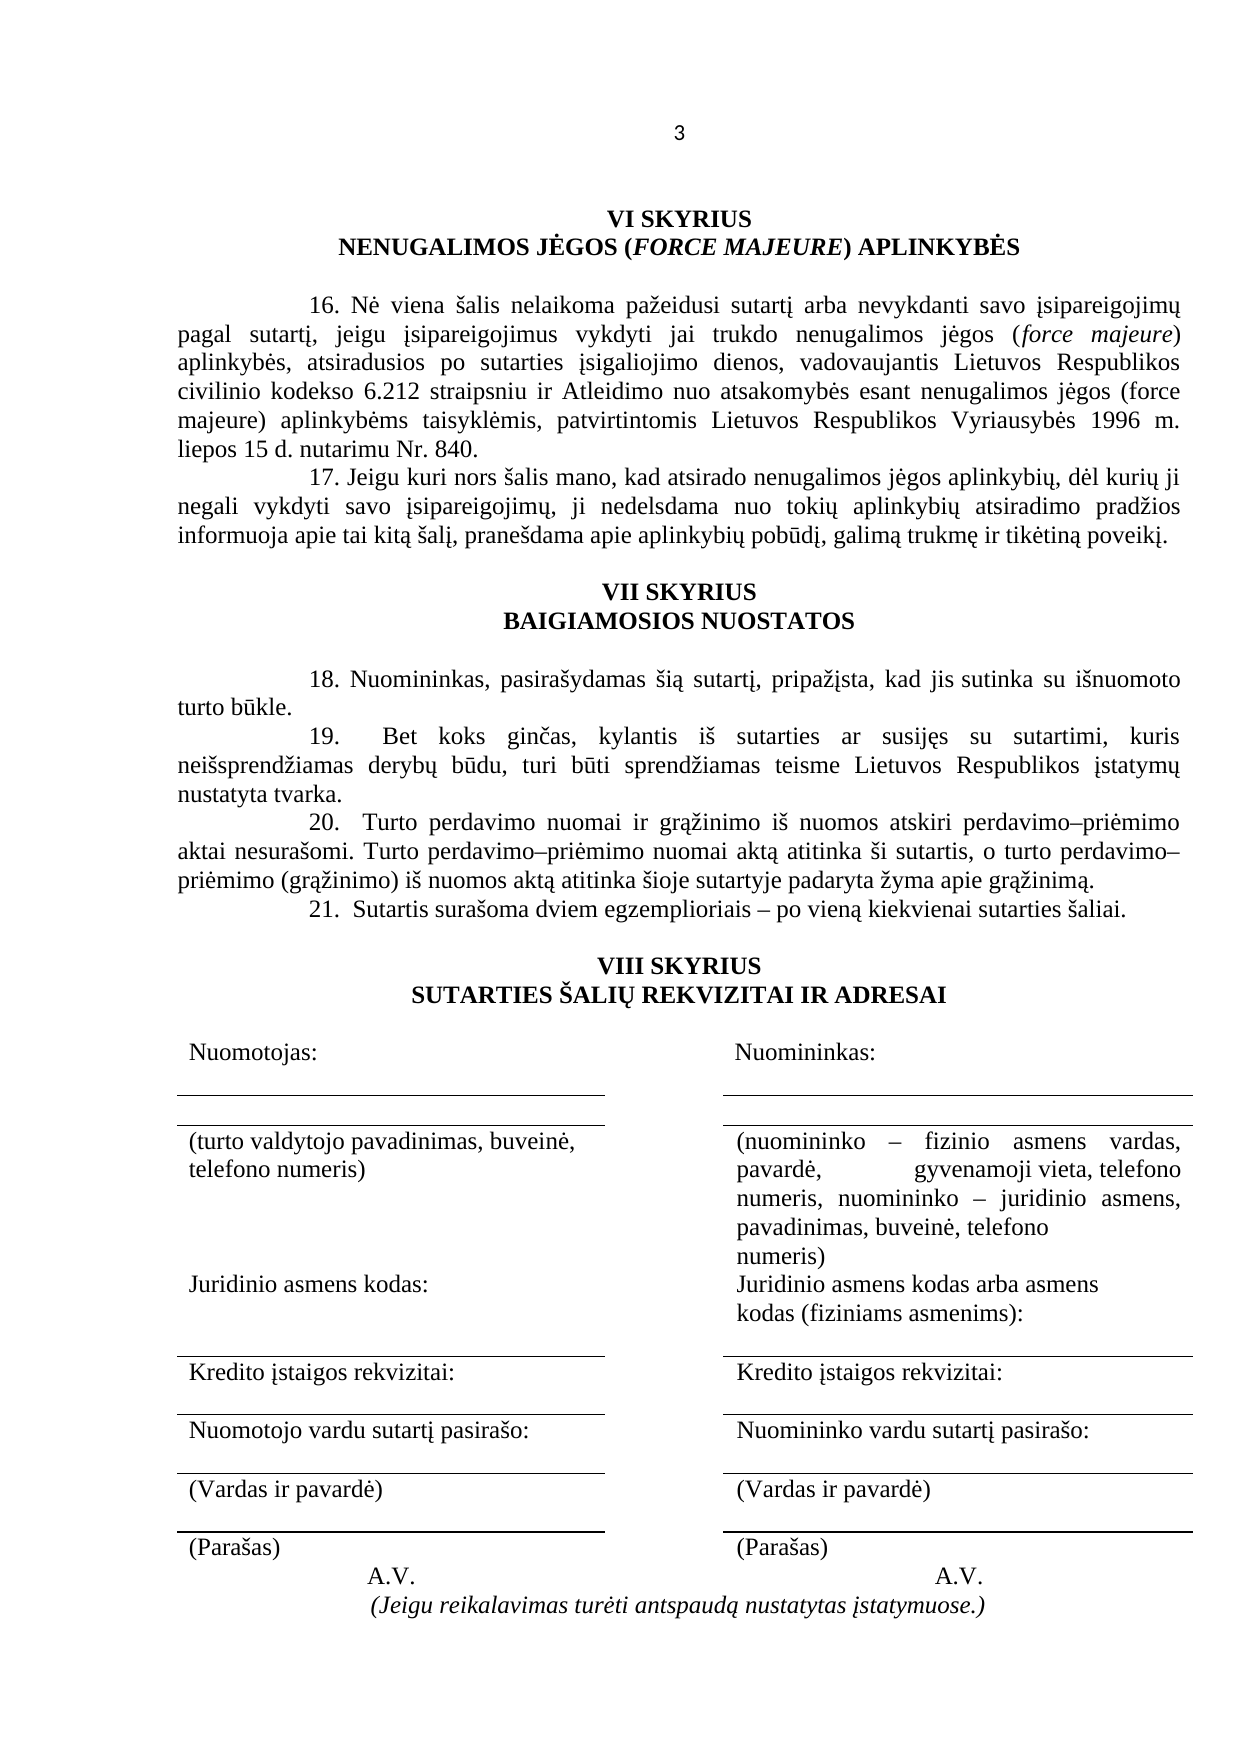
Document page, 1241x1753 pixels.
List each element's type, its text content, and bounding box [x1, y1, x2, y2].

table_header Nuomotojas: [177, 1038, 605, 1066]
table_cell Juridinio asmens kodas arba asmens kodas (fiziniams asmenims): [723, 1270, 1192, 1356]
text NENUGALIMOS JĖGOS (Force Majeure) APLINKYBĖS [177, 232, 1181, 261]
table_header Nuomininkas: [723, 1038, 1192, 1066]
table_cell (Vardas ir pavardė) [177, 1474, 605, 1503]
table_cell [177, 1096, 605, 1125]
table_cell [177, 1503, 605, 1531]
text 16. Nė viena šalis nelaikoma pažeidusi sutartį arba nevykdanti savo įsipareigojimų pagal sutartį, jeigu įsipareigojimus vykdyti jai trukdo nenugalimos jėgos (force majeure) aplinkybės, atsiradusios po sutarties įsigaliojimo dienos, vadovaujantis Lietuvos Respublikos civilinio kodekso 6.212 straipsniu ir Atleidimo nuo atsakomybės esant nenugalimos jėgos (force majeure) aplinkybėms taisyklėmis, patvirtintomis Lietuvos Respublikos Vyriausybės 1996 m. liepos 15 d. nutarimu Nr. 840. [177, 290, 1181, 462]
text SUTARTIES ŠALIŲ REKVIZITAI IR ADRESAI [177, 980, 1181, 1009]
table_cell [605, 1356, 723, 1386]
table_cell [605, 1531, 723, 1561]
table_cell [605, 1386, 723, 1414]
table_cell Nuomotojo vardu sutartį pasirašo: [177, 1415, 605, 1473]
text VII SKYRIUS [177, 577, 1181, 606]
text BAIGIAMOSIOS NUOSTATOS [177, 606, 1181, 635]
table_header [605, 1038, 723, 1066]
table_cell (Parašas) [177, 1533, 605, 1561]
table_cell [605, 1503, 723, 1531]
table_cell [605, 1066, 723, 1095]
table_cell [605, 1414, 723, 1473]
text VI SKYRIUS [177, 204, 1181, 232]
table_cell A.V. [177, 1561, 605, 1590]
table_cell Juridinio asmens kodas: [177, 1270, 605, 1356]
text 20. Turto perdavimo nuomai ir grąžinimo iš nuomos atskiri perdavimo–priėmimo aktai nesurašomi. Turto perdavimo–priėmimo nuomai aktą atitinka ši sutartis, o turto perdavimo–priėmimo (grąžinimo) iš nuomos aktą atitinka šioje sutartyje padaryta žyma apie grąžinimą. [177, 807, 1181, 894]
table_cell A.V. [723, 1561, 1192, 1590]
table_cell (Parašas) [723, 1533, 1192, 1561]
text 19. Bet koks ginčas, kylantis iš sutarties ar susijęs su sutartimi, kuris neišsprendžiamas derybų būdu, turi būti sprendžiamas teisme Lietuvos Respublikos įstatymų nustatyta tvarka. [177, 721, 1181, 807]
table_cell [723, 1096, 1192, 1125]
text 21. Sutartis surašoma dviem egzemplioriais – po vieną kiekvienai sutarties šaliai. [177, 894, 1181, 922]
text VIII SKYRIUS [177, 951, 1181, 980]
table_cell (nuomininko – fizinio asmens vardas, pavardė, gyvenamoji vieta, telefono numeris, nuomininko – juridinio asmens, pavadinimas, buveinė, telefono numeris) [723, 1126, 1192, 1269]
table_cell Kredito įstaigos rekvizitai: [177, 1357, 605, 1386]
table_cell (turto valdytojo pavadinimas, buveinė, telefono numeris) [177, 1126, 605, 1269]
text (Jeigu reikalavimas turėti antspaudą nustatytas įstatymuose.) [177, 1590, 1181, 1619]
text 18. Nuomininkas, pasirašydamas šią sutartį, pripažįsta, kad jis sutinka su išnuomoto turto būkle. [177, 664, 1181, 721]
table_cell [723, 1386, 1192, 1414]
table_cell [177, 1066, 605, 1095]
text 17. Jeigu kuri nors šalis mano, kad atsirado nenugalimos jėgos aplinkybių, dėl kurių ji negali vykdyti savo įsipareigojimų, ji nedelsdama nuo tokių aplinkybių atsiradimo pradžios informuoja apie tai kitą šalį, pranešdama apie aplinkybių pobūdį, galimą trukmę ir tikėtiną poveikį. [177, 462, 1181, 549]
table_cell [605, 1270, 723, 1356]
table_cell Nuomininko vardu sutartį pasirašo: [723, 1415, 1192, 1473]
table_cell (Vardas ir pavardė) [723, 1474, 1192, 1503]
table_cell [605, 1473, 723, 1503]
table_cell [723, 1503, 1192, 1531]
table_cell [605, 1125, 723, 1269]
table_cell [723, 1066, 1192, 1095]
table_cell Kredito įstaigos rekvizitai: [723, 1357, 1192, 1386]
table_cell [605, 1095, 723, 1125]
table_cell [177, 1386, 605, 1414]
table_cell [605, 1561, 723, 1590]
